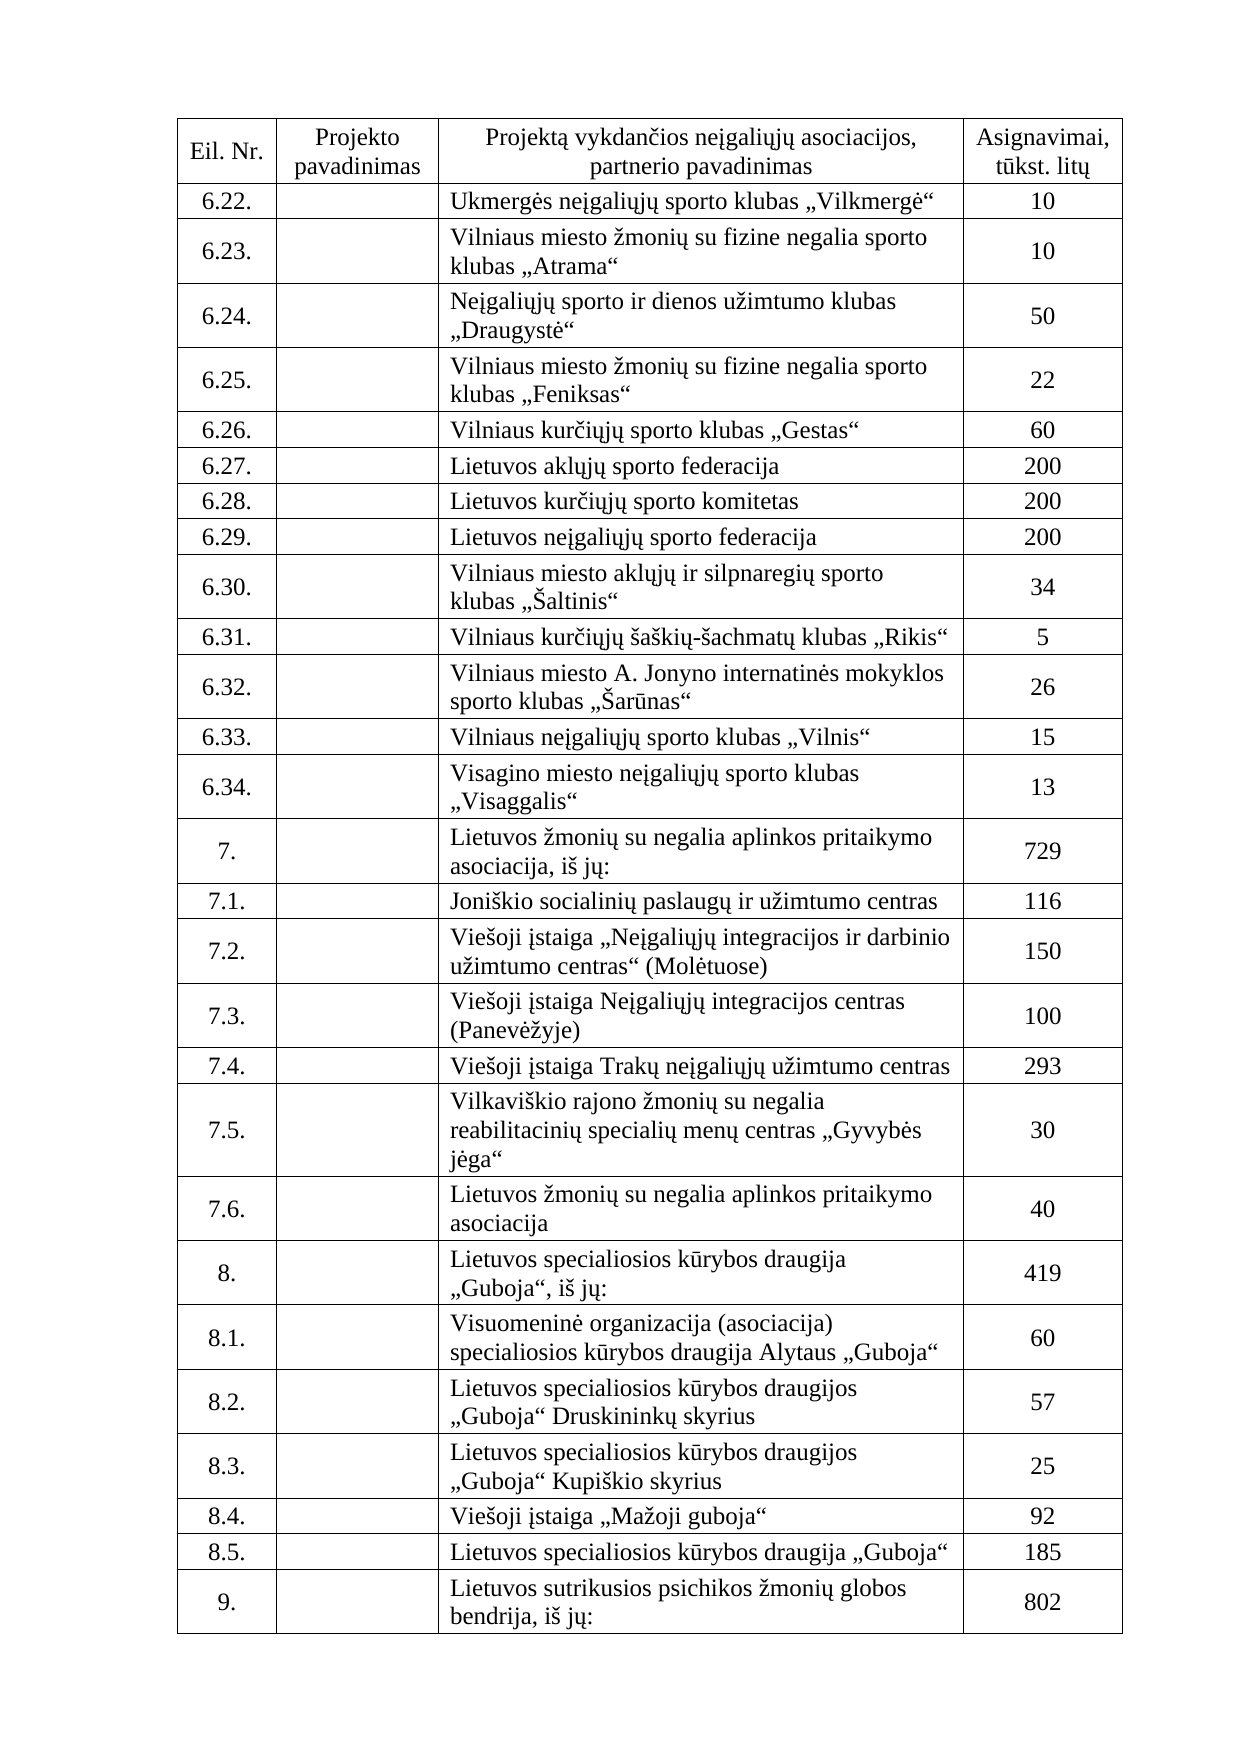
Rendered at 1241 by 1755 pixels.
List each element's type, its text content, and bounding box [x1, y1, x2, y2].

table_cell Joniškio socialinių paslaugų ir užimtumo centras [439, 884, 963, 918]
table_cell [277, 919, 438, 982]
table_cell 5 [964, 619, 1122, 654]
table_cell 8.2. [178, 1370, 276, 1433]
table_cell Lietuvos neįgaliųjų sporto federacija [439, 519, 963, 554]
table_cell Neįgaliųjų sporto ir dienos užimtumo klubas „Draugystė“ [439, 284, 963, 347]
table_cell 30 [964, 1084, 1122, 1176]
table_cell 100 [964, 984, 1122, 1047]
table_cell [277, 184, 438, 218]
table_cell 9. [178, 1570, 276, 1633]
table_cell [277, 755, 438, 818]
table_cell 200 [964, 484, 1122, 518]
table_cell [277, 1499, 438, 1533]
table_cell 10 [964, 184, 1122, 218]
table_cell Lietuvos specialiosios kūrybos draugijos „Guboja“ Kupiškio skyrius [439, 1434, 963, 1497]
table_cell 7.6. [178, 1177, 276, 1240]
table_cell Lietuvos kurčiųjų sporto komitetas [439, 484, 963, 518]
table_cell [277, 1305, 438, 1369]
table_cell 150 [964, 919, 1122, 982]
table_cell 729 [964, 819, 1122, 882]
table_cell Visagino miesto neįgaliųjų sporto klubas „Visaggalis“ [439, 755, 963, 818]
table_cell 34 [964, 555, 1122, 618]
table_cell 6.25. [178, 348, 276, 411]
table_cell 60 [964, 412, 1122, 447]
table_cell 7.4. [178, 1048, 276, 1082]
table_cell Vilkaviškio rajono žmonių su negalia reabilitacinių specialių menų centras „Gyvybės jėga“ [439, 1084, 963, 1176]
table_cell [277, 555, 438, 618]
table_cell Viešoji įstaiga Trakų neįgaliųjų užimtumo centras [439, 1048, 963, 1082]
table_cell Viešoji įstaiga „Mažoji guboja“ [439, 1499, 963, 1533]
table_cell 200 [964, 448, 1122, 482]
table_cell [277, 348, 438, 411]
table_cell Vilniaus kurčiųjų sporto klubas „Gestas“ [439, 412, 963, 447]
table_cell [277, 219, 438, 282]
table_cell 8.3. [178, 1434, 276, 1497]
table_cell [277, 1570, 438, 1633]
table_cell 6.30. [178, 555, 276, 618]
table_cell 22 [964, 348, 1122, 411]
table_header Eil. Nr. [178, 119, 276, 182]
table_cell 8.5. [178, 1534, 276, 1569]
table_cell Lietuvos specialiosios kūrybos draugija „Guboja“, iš jų: [439, 1241, 963, 1304]
table_cell 8.4. [178, 1499, 276, 1533]
table_cell Vilniaus kurčiųjų šaškių-šachmatų klubas „Rikis“ [439, 619, 963, 654]
table_cell Visuomeninė organizacija (asociacija) specialiosios kūrybos draugija Alytaus „Guboja“ [439, 1305, 963, 1369]
table_cell Ukmergės neįgaliųjų sporto klubas „Vilkmergė“ [439, 184, 963, 218]
table_cell 6.27. [178, 448, 276, 482]
table_cell 116 [964, 884, 1122, 918]
table_cell 60 [964, 1305, 1122, 1369]
table_cell 7.1. [178, 884, 276, 918]
table_cell 92 [964, 1499, 1122, 1533]
table_cell 8.1. [178, 1305, 276, 1369]
table_cell 15 [964, 719, 1122, 754]
table_cell Vilniaus miesto A. Jonyno internatinės mokyklos sporto klubas „Šarūnas“ [439, 655, 963, 718]
table_cell Lietuvos žmonių su negalia aplinkos pritaikymo asociacija, iš jų: [439, 819, 963, 882]
table_cell 6.22. [178, 184, 276, 218]
table_cell 26 [964, 655, 1122, 718]
table_cell 8. [178, 1241, 276, 1304]
table_cell 6.31. [178, 619, 276, 654]
table_header Projektą vykdančios neįgaliųjų asociacijos, partnerio pavadinimas [439, 119, 963, 182]
table_cell 7.5. [178, 1084, 276, 1176]
table_cell Viešoji įstaiga Neįgaliųjų integracijos centras (Panevėžyje) [439, 984, 963, 1047]
table_cell 57 [964, 1370, 1122, 1433]
table_cell [277, 1370, 438, 1433]
table_header Projekto pavadinimas [277, 119, 438, 182]
table_cell [277, 1048, 438, 1082]
table_cell Vilniaus neįgaliųjų sporto klubas „Vilnis“ [439, 719, 963, 754]
table_cell Lietuvos sutrikusios psichikos žmonių globos bendrija, iš jų: [439, 1570, 963, 1633]
table_cell 6.28. [178, 484, 276, 518]
table_cell 6.24. [178, 284, 276, 347]
table_cell [277, 655, 438, 718]
table_cell [277, 819, 438, 882]
table_cell 6.29. [178, 519, 276, 554]
table_cell 185 [964, 1534, 1122, 1569]
table_cell 6.23. [178, 219, 276, 282]
table_cell 6.34. [178, 755, 276, 818]
table_header Asignavimai, tūkst. litų [964, 119, 1122, 182]
table_cell [277, 448, 438, 482]
table_cell [277, 1534, 438, 1569]
table_cell Lietuvos specialiosios kūrybos draugija „Guboja“ [439, 1534, 963, 1569]
table_cell 13 [964, 755, 1122, 818]
table_cell [277, 412, 438, 447]
table_cell [277, 519, 438, 554]
table_cell 7.3. [178, 984, 276, 1047]
table_cell [277, 1177, 438, 1240]
table_cell 419 [964, 1241, 1122, 1304]
table_cell [277, 719, 438, 754]
table_cell Lietuvos specialiosios kūrybos draugijos „Guboja“ Druskininkų skyrius [439, 1370, 963, 1433]
table_cell 7. [178, 819, 276, 882]
table_cell 25 [964, 1434, 1122, 1497]
table_cell 802 [964, 1570, 1122, 1633]
table_cell [277, 1084, 438, 1176]
table_cell 50 [964, 284, 1122, 347]
table_cell Vilniaus miesto žmonių su fizine negalia sporto klubas „Feniksas“ [439, 348, 963, 411]
table_cell 7.2. [178, 919, 276, 982]
table_cell [277, 284, 438, 347]
table_cell 6.32. [178, 655, 276, 718]
table_cell [277, 1241, 438, 1304]
table_cell Lietuvos aklųjų sporto federacija [439, 448, 963, 482]
table_cell [277, 1434, 438, 1497]
table_cell 40 [964, 1177, 1122, 1240]
table_cell 200 [964, 519, 1122, 554]
table_cell 6.33. [178, 719, 276, 754]
table_cell [277, 984, 438, 1047]
table_cell 10 [964, 219, 1122, 282]
table_cell [277, 884, 438, 918]
table_cell Vilniaus miesto žmonių su fizine negalia sporto klubas „Atrama“ [439, 219, 963, 282]
table_cell [277, 619, 438, 654]
table_cell [277, 484, 438, 518]
table_cell 6.26. [178, 412, 276, 447]
table_cell Viešoji įstaiga „Neįgaliųjų integracijos ir darbinio užimtumo centras“ (Molėtuose) [439, 919, 963, 982]
table_cell Lietuvos žmonių su negalia aplinkos pritaikymo asociacija [439, 1177, 963, 1240]
table_cell Vilniaus miesto aklųjų ir silpnaregių sporto klubas „Šaltinis“ [439, 555, 963, 618]
table_cell 293 [964, 1048, 1122, 1082]
